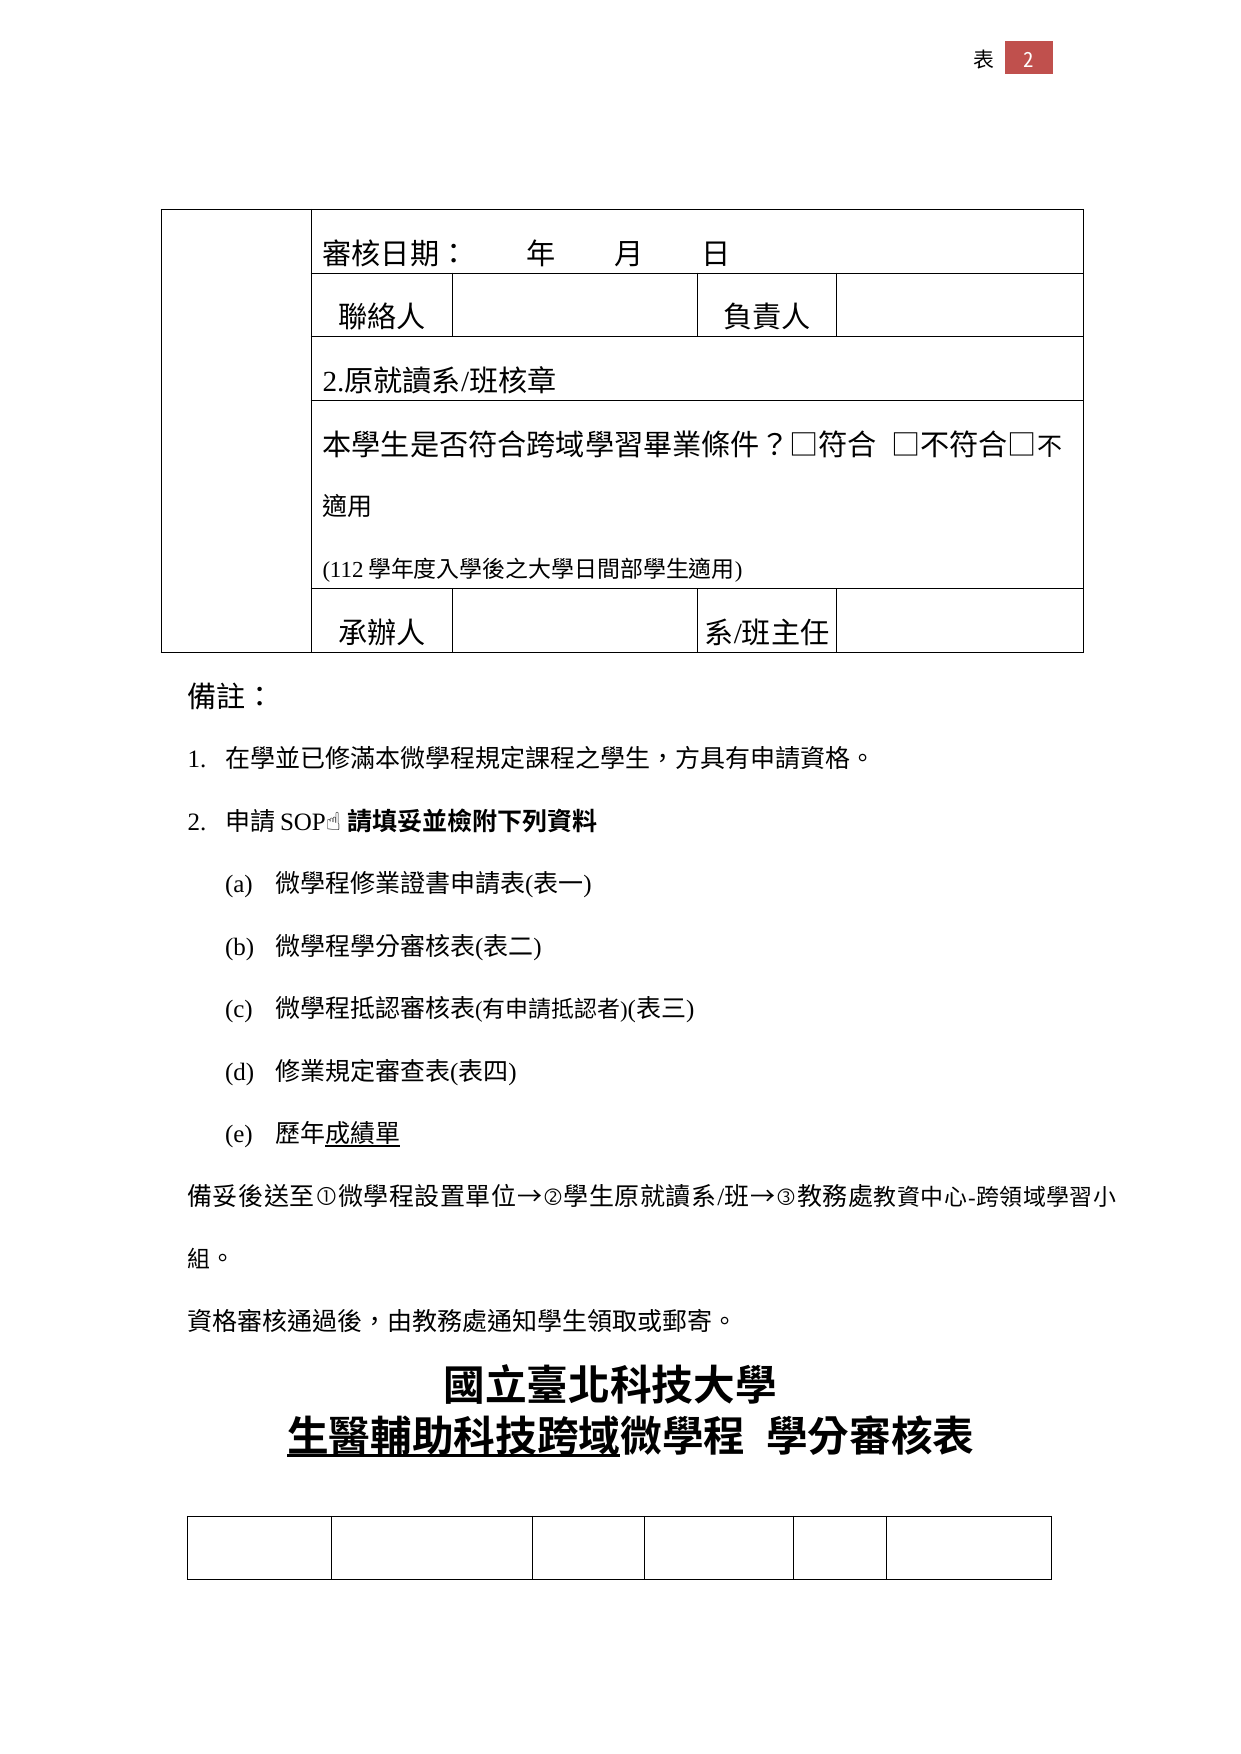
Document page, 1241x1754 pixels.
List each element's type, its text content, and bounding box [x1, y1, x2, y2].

list 歷年成績單 [225, 1090, 1053, 1153]
table_cell 2.原就讀系/班核章 [312, 337, 1083, 399]
text 生醫輔助科技跨域微學程 學分審核表 [187, 1403, 1053, 1463]
table_cell 審核日期： 年 月 日 [312, 210, 1083, 272]
table_cell [453, 589, 697, 652]
table_cell 本學生是否符合跨域學習畢業條件？□符合 □不符合□不適用 (112學年度入學後之大學日間部學生適用) [312, 401, 1083, 588]
table_header [533, 1517, 644, 1579]
list 申請SOP 請填妥並檢附下列資料 [187, 778, 1053, 840]
table_header [332, 1517, 532, 1579]
table_cell [453, 274, 697, 336]
list 微學程修業證書申請表(表一) [225, 840, 1053, 903]
table_cell 聯絡人 [312, 274, 452, 336]
table_cell 負責人 [698, 274, 836, 336]
table_header [887, 1517, 1051, 1579]
text 國立臺北科技大學 [187, 1340, 1053, 1403]
text 資格審核通過後，由教務處通知學生領取或郵寄。 [187, 1278, 1053, 1340]
list 在學並已修滿本微學程規定課程之學生，方具有申請資格。 [187, 715, 1053, 778]
table_cell [837, 274, 1083, 336]
table_cell 系/班主任 [698, 589, 836, 652]
table_cell [162, 210, 311, 652]
list 微學程學分審核表(表二) [225, 903, 1053, 965]
table_header [645, 1517, 793, 1579]
list 微學程抵認審核表(有申請抵認者)(表三) [225, 965, 1053, 1028]
text 備註： [187, 653, 1053, 715]
table_cell 承辦人 [312, 589, 452, 652]
list 修業規定審查表(表四) [225, 1028, 1053, 1090]
table_header [794, 1517, 886, 1579]
text 備妥後送至微學程設置單位→學生原就讀系/班→教務處教資中心-跨領域學習小組。 [187, 1153, 1117, 1278]
table_cell [837, 589, 1083, 652]
table_header [188, 1517, 331, 1579]
